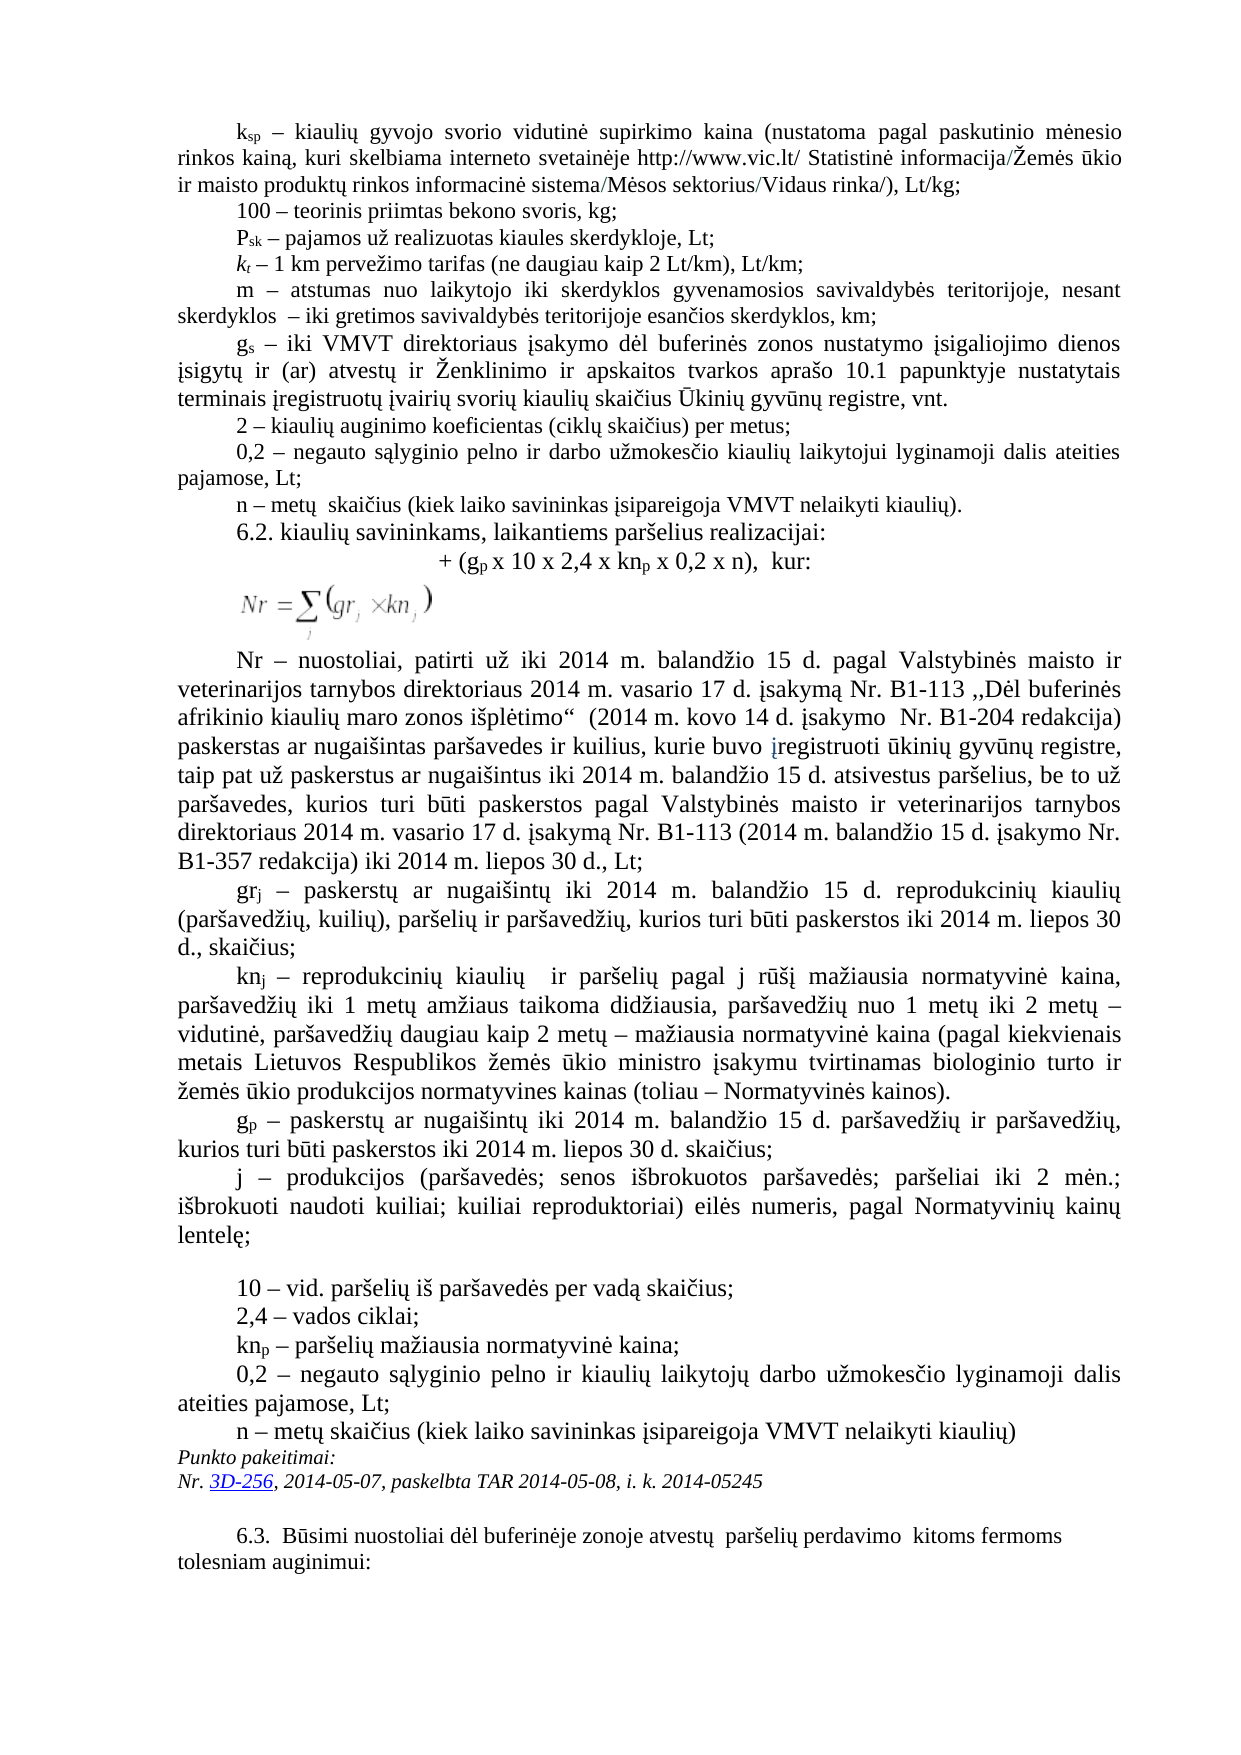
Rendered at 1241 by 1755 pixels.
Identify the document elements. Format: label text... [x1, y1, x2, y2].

text knj – reprodukcinių kiaulių ir paršelių pagal j rūšį mažiausia normatyvinė kaina, paršavedžių iki 1 metų amžiaus taikoma didžiausia, paršavedžių nuo 1 metų iki 2 metų – vidutinė, paršavedžių daugiau kaip 2 metų – mažiausia normatyvinė kaina (pagal kiekvienais metais Lietuvos Respublikos žemės ūkio ministro įsakymu tvirtinamas biologinio turto ir žemės ūkio produkcijos normatyvines kainas (toliau – Normatyvinės kainos). [177, 961, 1122, 1105]
text kt – 1 km pervežimo tarifas (ne daugiau kaip 2 Lt/km), Lt/km; [177, 250, 1122, 276]
text Nr – nuostoliai, patirti už iki 2014 m. balandžio 15 d. pagal Valstybinės maisto ir veterinarijos tarnybos direktoriaus 2014 m. vasario 17 d. įsakymą Nr. B1-113 ,,Dėl buferinės afrikinio kiaulių maro zonos išplėtimo“ (2014 m. kovo 14 d. įsakymo Nr. B1-204 redakcija) paskerstas ar nugaišintas paršavedes ir kuilius, kurie buvo įregistruoti ūkinių gyvūnų registre, taip pat už paskerstus ar nugaišintus iki 2014 m. balandžio 15 d. atsivestus paršelius, be to už paršavedes, kurios turi būti paskerstos pagal Valstybinės maisto ir veterinarijos tarnybos direktoriaus 2014 m. vasario 17 d. įsakymą Nr. B1-113 (2014 m. balandžio 15 d. įsakymo Nr. B1-357 redakcija) iki 2014 m. liepos 30 d., Lt; [177, 645, 1122, 875]
text grj – paskerstų ar nugaišintų iki 2014 m. balandžio 15 d. reprodukcinių kiaulių (paršavedžių, kuilių), paršelių ir paršavedžių, kurios turi būti paskerstos iki 2014 m. liepos 30 d., skaičius; [177, 875, 1122, 961]
text m – atstumas nuo laikytojo iki skerdyklos gyvenamosios savivaldybės teritorijoje, nesant skerdyklos – iki gretimos savivaldybės teritorijoje esančios skerdyklos, km; [177, 276, 1122, 329]
text 6.2. kiaulių savininkams, laikantiems paršelius realizacijai: [177, 517, 1122, 546]
text Punkto pakeitimai: [177, 1445, 1122, 1469]
text knp – paršelių mažiausia normatyvinė kaina; [177, 1330, 1122, 1359]
text n – metų skaičius (kiek laiko savininkas įsipareigoja VMVT nelaikyti kiaulių) [177, 1416, 1122, 1445]
text 2 – kiaulių auginimo koeficientas (ciklų skaičius) per metus; [177, 412, 1122, 438]
text gs – iki VMVT direktoriaus įsakymo dėl buferinės zonos nustatymo įsigaliojimo dienos įsigytų ir (ar) atvestų ir Ženklinimo ir apskaitos tvarkos aprašo 10.1 papunktyje nustatytais terminais įregistruotų įvairių svorių kiaulių skaičius Ūkinių gyvūnų registre, vnt. [177, 329, 1122, 412]
text 100 – teorinis priimtas bekono svoris, kg; [177, 197, 1122, 223]
text 0,2 – negauto sąlyginio pelno ir darbo užmokesčio kiaulių laikytojui lyginamoji dalis ateities pajamose, Lt; [177, 438, 1122, 491]
text j – produkcijos (paršavedės; senos išbrokuotos paršavedės; paršeliai iki 2 mėn.; išbrokuoti naudoti kuiliai; kuiliai reproduktoriai) eilės numeris, pagal Normatyvinių kainų lentelę; [177, 1162, 1122, 1249]
text 2,4 – vados ciklai; [177, 1301, 1122, 1330]
text ksp – kiaulių gyvojo svorio vidutinė supirkimo kaina (nustatoma pagal paskutinio mėnesio rinkos kainą, kuri skelbiama interneto svetainėje http://www.vic.lt/ Statistinė informacija/Žemės ūkio ir maisto produktų rinkos informacinė sistema/Mėsos sektorius/Vidaus rinka/), Lt/kg; [177, 118, 1122, 197]
text 0,2 – negauto sąlyginio pelno ir kiaulių laikytojų darbo užmokesčio lyginamoji dalis ateities pajamose, Lt; [177, 1359, 1122, 1416]
text Psk – pajamos už realizuotas kiaules skerdykloje, Lt; [177, 223, 1122, 250]
text gp – paskerstų ar nugaišintų iki 2014 m. balandžio 15 d. paršavedžių ir paršavedžių, kurios turi būti paskerstos iki 2014 m. liepos 30 d. skaičius; [177, 1105, 1122, 1162]
text + (gp x 10 x 2,4 x knp x 0,2 x n), kur: [177, 546, 1122, 645]
text 6.3. Būsimi nuostoliai dėl buferinėje zonoje atvestų paršelių perdavimo kitoms fermoms tolesniam auginimui: [177, 1522, 1122, 1575]
text Nr. 3D-256, 2014-05-07, paskelbta TAR 2014-05-08, i. k. 2014-05245 [177, 1469, 1122, 1493]
text n – metų skaičius (kiek laiko savininkas įsipareigoja VMVT nelaikyti kiaulių). [177, 491, 1122, 517]
text 10 – vid. paršelių iš paršavedės per vadą skaičius; [177, 1273, 1122, 1301]
